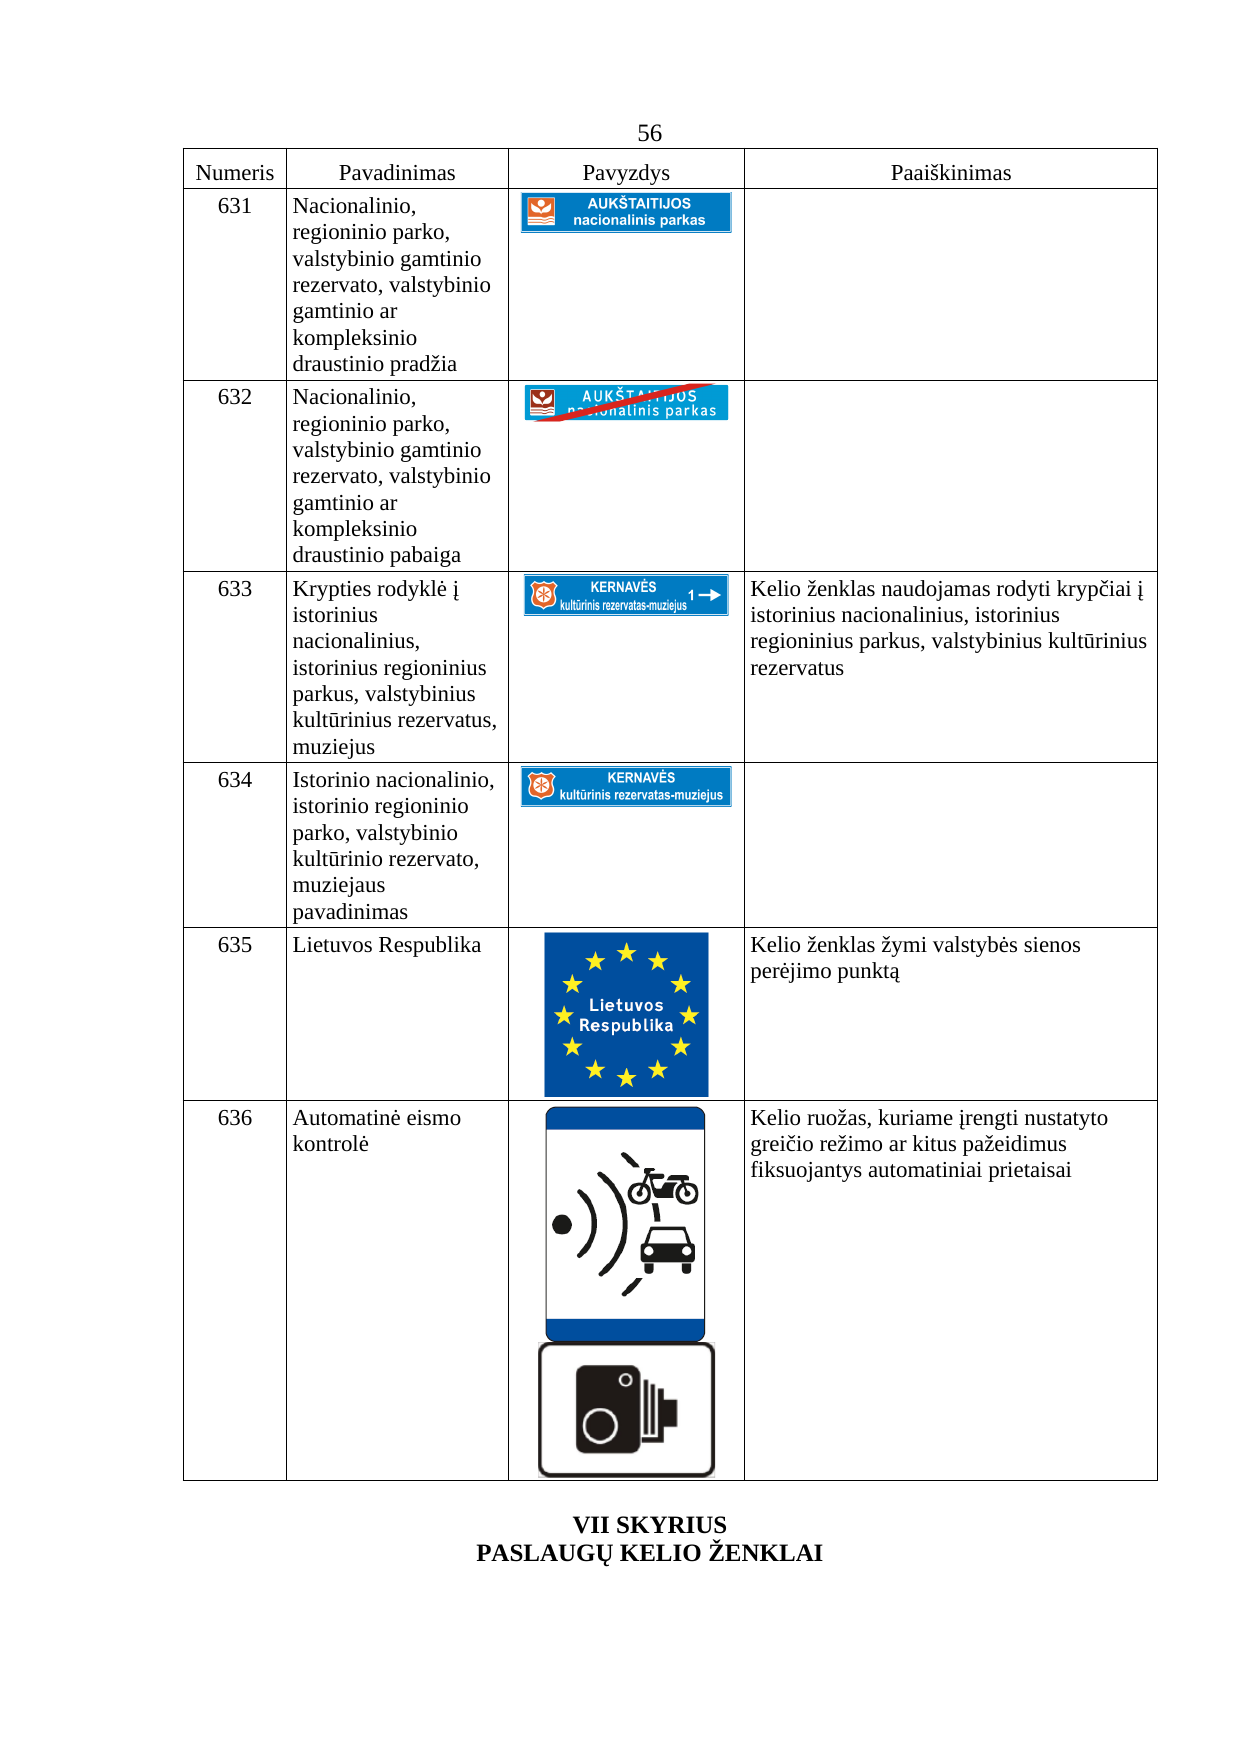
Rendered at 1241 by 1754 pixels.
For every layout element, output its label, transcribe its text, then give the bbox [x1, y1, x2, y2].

table_cell Nacionalinio, regioninio parko, valstybinio gamtinio rezervato, valstybinio gamtinio ar kompleksinio draustinio pradžia [287, 189, 508, 379]
table_cell Kelio ruožas, kuriame įrengti nustatyto greičio režimo ar kitus pažeidimus fiksuojantys automatiniai prietaisai [745, 1101, 1157, 1480]
table_cell Istorinio nacionalinio, istorinio regioninio parko, valstybinio kultūrinio rezervato, muziejaus pavadinimas [287, 763, 508, 927]
table_cell [745, 189, 1157, 379]
table_cell 633 [184, 572, 286, 762]
table_cell [745, 763, 1157, 927]
text PASLAUGŲ KELIO ŽENKLAI [177, 1538, 1122, 1567]
table_cell [509, 928, 744, 1100]
table_cell Automatinė eismo kontrolė [287, 1101, 508, 1480]
table_cell [509, 381, 744, 571]
table_header Pavyzdys [509, 149, 744, 188]
table_cell Krypties rodyklė į istorinius nacionalinius, istorinius regioninius parkus, valstybinius kultūrinius rezervatus, muziejus [287, 572, 508, 762]
table_cell [509, 572, 744, 762]
text VII SKYRIUS [177, 1510, 1122, 1538]
table_cell [509, 763, 744, 927]
table_cell Kelio ženklas žymi valstybės sienos perėjimo punktą [745, 928, 1157, 1100]
table_header Paaiškinimas [745, 149, 1157, 188]
table_cell 632 [184, 381, 286, 571]
table_cell Lietuvos Respublika [287, 928, 508, 1100]
table_header Pavadinimas [287, 149, 508, 188]
table_cell 635 [184, 928, 286, 1100]
table_header Numeris [184, 149, 286, 188]
table_cell Kelio ženklas naudojamas rodyti krypčiai į istorinius nacionalinius, istorinius regioninius parkus, valstybinius kultūrinius rezervatus [745, 572, 1157, 762]
table_cell 634 [184, 763, 286, 927]
table_cell [509, 189, 744, 379]
table_cell Nacionalinio, regioninio parko, valstybinio gamtinio rezervato, valstybinio gamtinio ar kompleksinio draustinio pabaiga [287, 381, 508, 571]
table_cell [509, 1101, 744, 1480]
table_cell 636 [184, 1101, 286, 1480]
table_cell 631 [184, 189, 286, 379]
table_cell [745, 381, 1157, 571]
